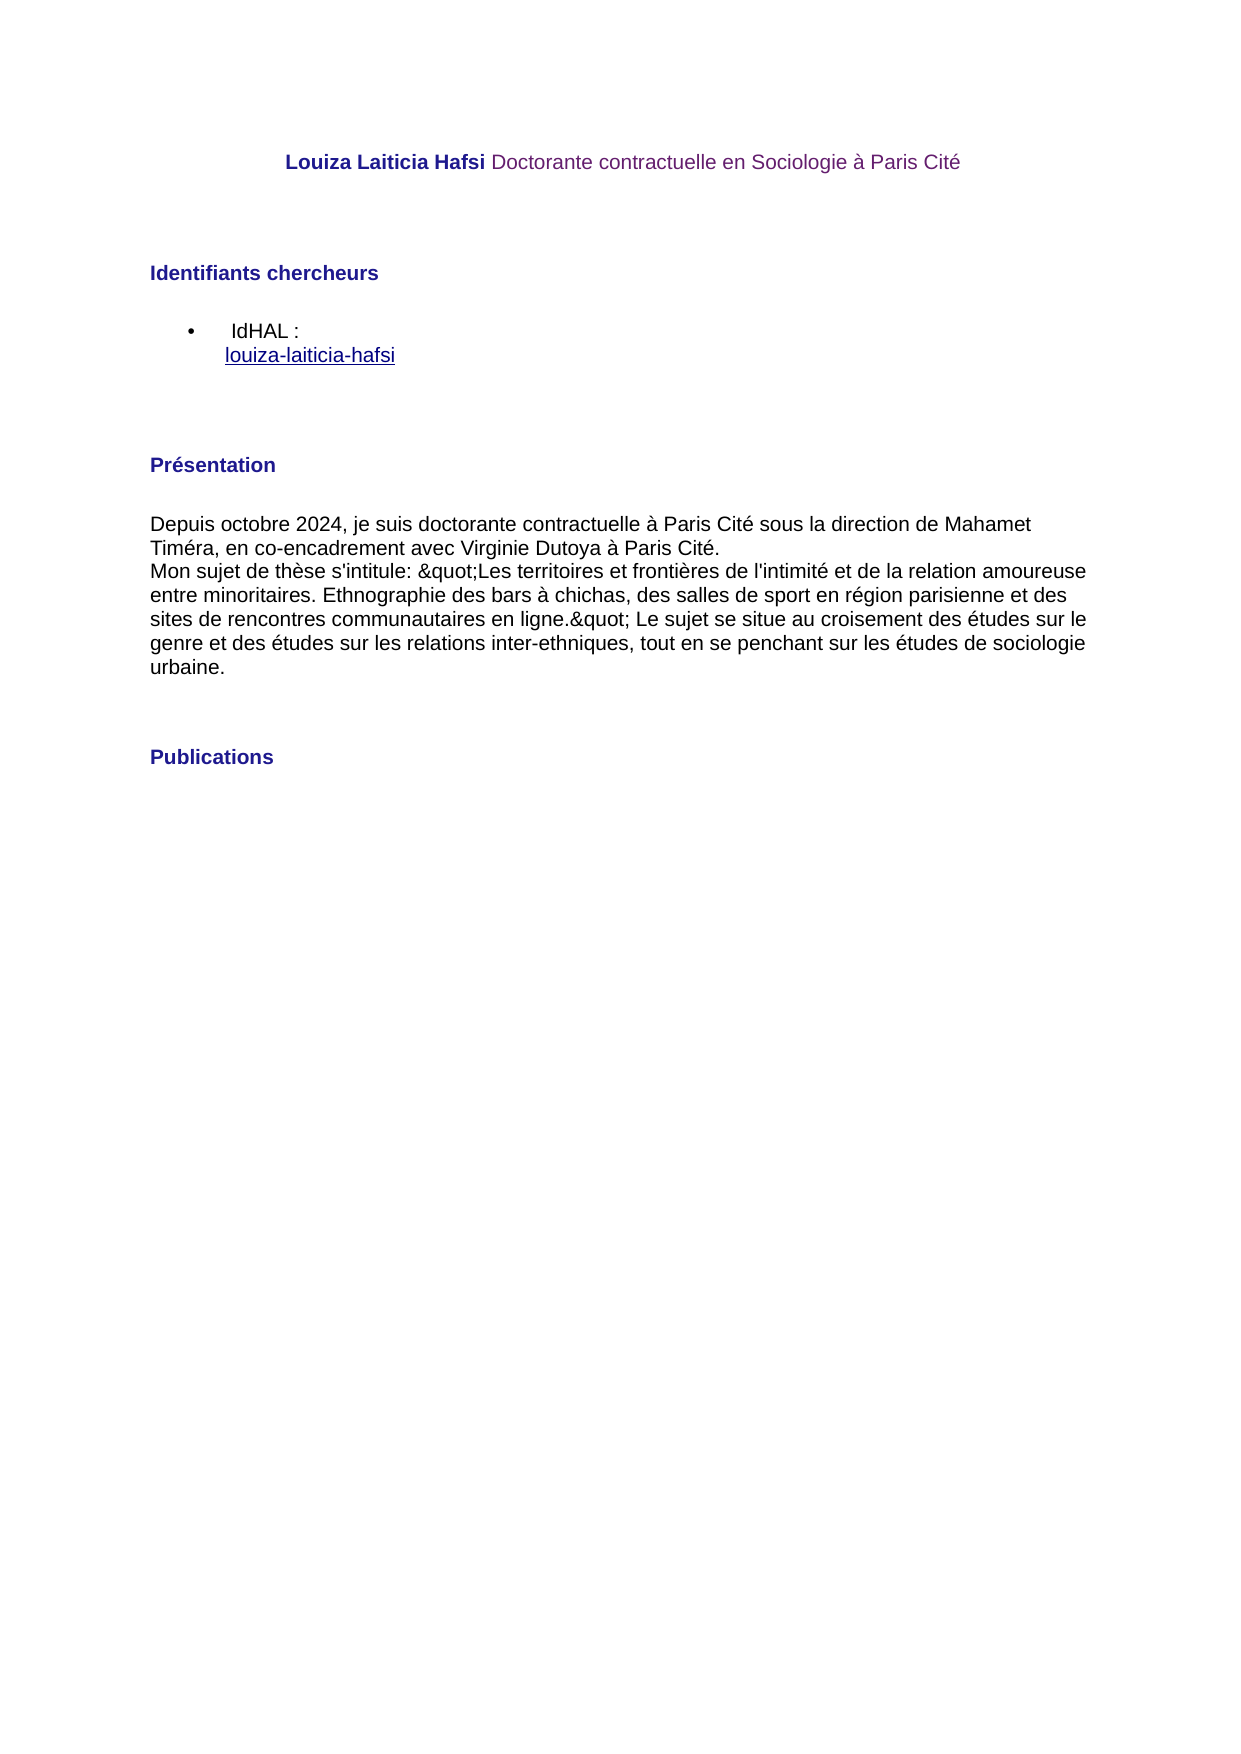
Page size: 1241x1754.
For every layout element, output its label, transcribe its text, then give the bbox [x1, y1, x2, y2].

text Mon sujet de thèse s'intitule: &quot;Les territoires et frontières de l'intimité et de la relation amoureuse entre minoritaires. Ethnographie des bars à chichas, des salles de sport en région parisienne et des sites de rencontres communautaires en ligne.&quot; Le sujet se situe au croisement des études sur le genre et des études sur les relations inter-ethniques, tout en se penchant sur les études de sociologie urbaine. [150, 559, 1090, 679]
list IdHAL : [187, 319, 1090, 343]
list louiza-laiticia-hafsi [187, 343, 1090, 367]
subtitle Publications [150, 745, 1090, 769]
subtitle Louiza Laiticia Hafsi Doctorante contractuelle en Sociologie à Paris Cité [150, 150, 1090, 174]
subtitle Identifiants chercheurs [150, 260, 1090, 284]
subtitle Présentation [150, 453, 1090, 477]
text Depuis octobre 2024, je suis doctorante contractuelle à Paris Cité sous la direction de Mahamet Timéra, en co-encadrement avec Virginie Dutoya à Paris Cité. [150, 511, 1090, 559]
